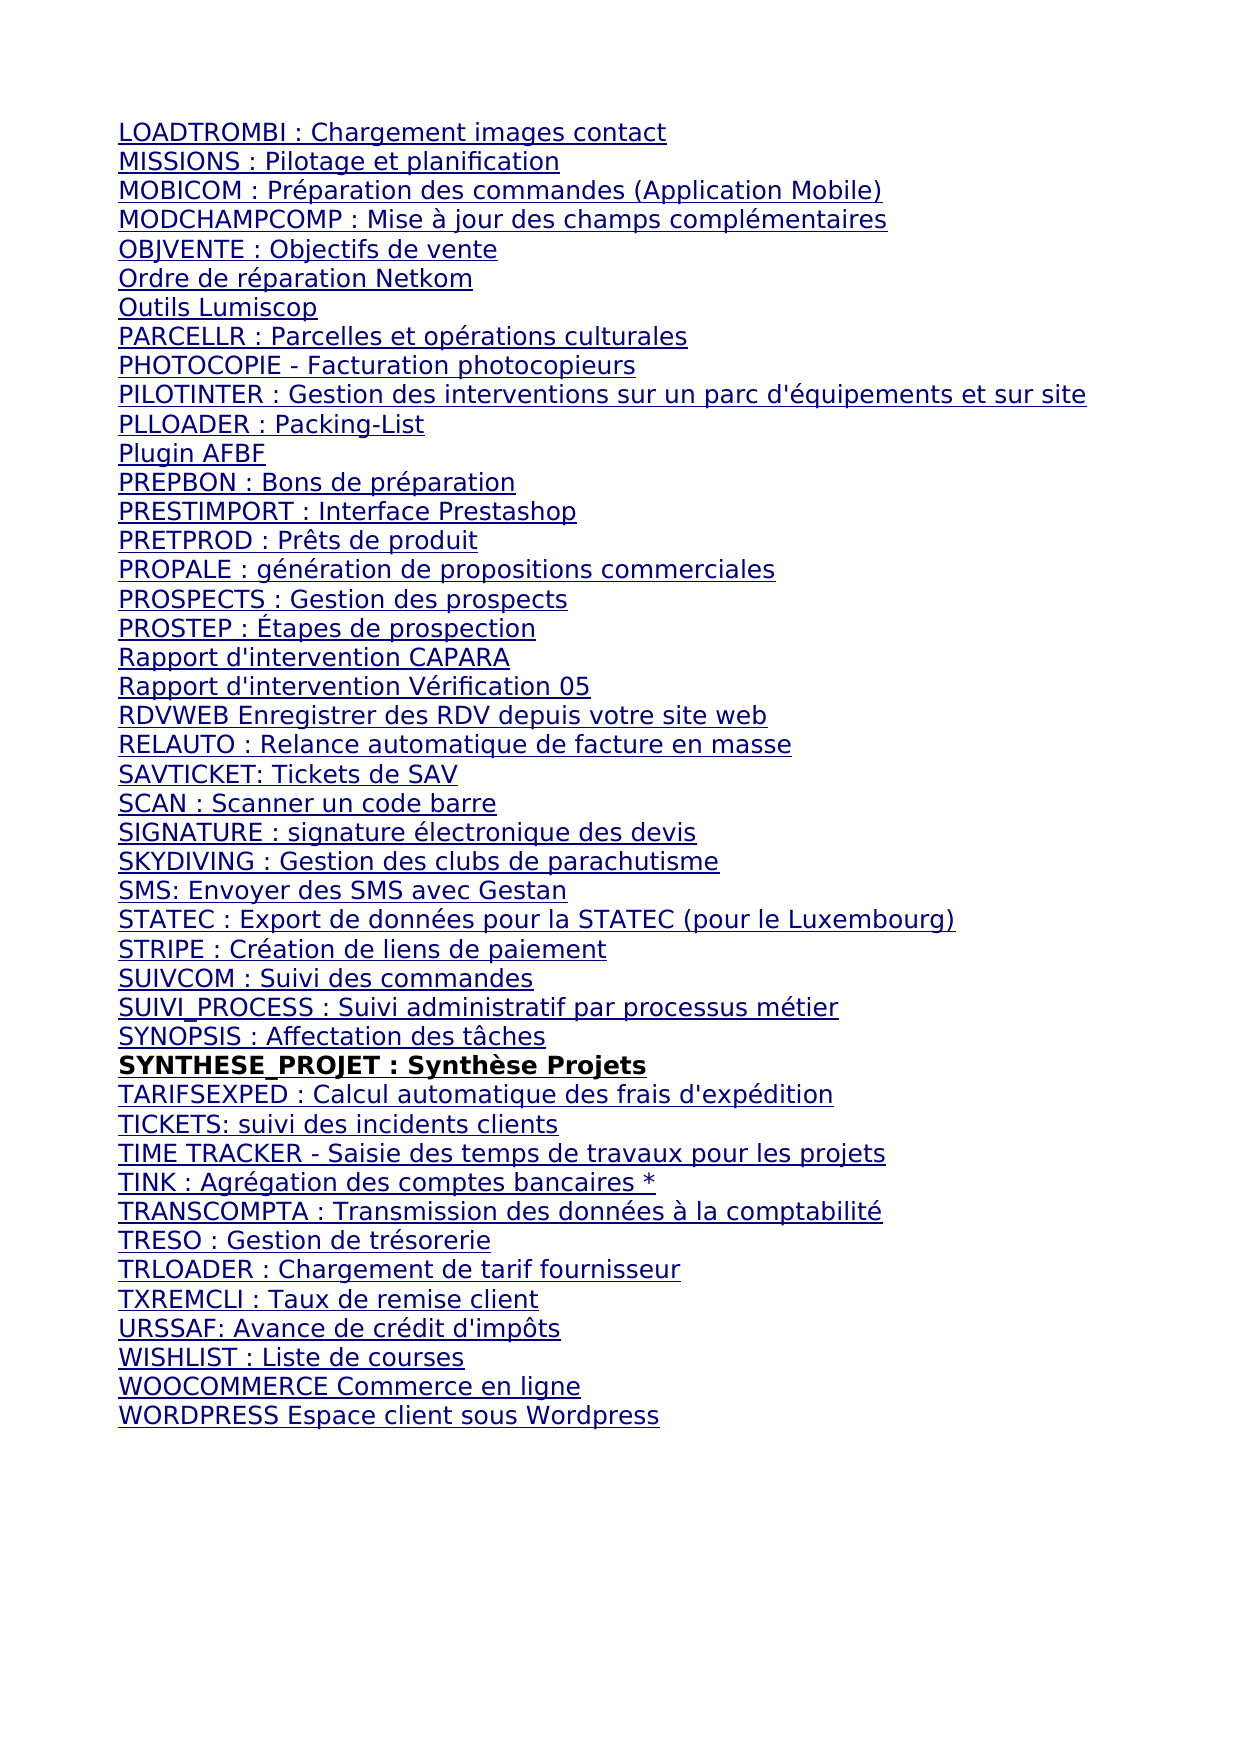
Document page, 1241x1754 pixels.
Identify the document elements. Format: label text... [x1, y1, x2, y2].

text LOADTROMBI : Chargement images contact MISSIONS : Pilotage et planification MOBICOM : Préparation des commandes (Application Mobile) MODCHAMPCOMP : Mise à jour des champs complémentaires OBJVENTE : Objectifs de vente Ordre de réparation Netkom Outils Lumiscop PARCELLR : Parcelles et opérations culturales PHOTOCOPIE - Facturation photocopieurs PILOTINTER : Gestion des interventions sur un parc d'équipements et sur site PLLOADER : Packing-List Plugin AFBF PREPBON : Bons de préparation PRESTIMPORT : Interface Prestashop PRETPROD : Prêts de produit PROPALE : génération de propositions commerciales PROSPECTS : Gestion des prospects PROSTEP : Étapes de prospection Rapport d'intervention CAPARA Rapport d'intervention Vérification 05 RDVWEB Enregistrer des RDV depuis votre site web RELAUTO : Relance automatique de facture en masse SAVTICKET: Tickets de SAV SCAN : Scanner un code barre SIGNATURE : signature électronique des devis SKYDIVING : Gestion des clubs de parachutisme SMS: Envoyer des SMS avec Gestan STATEC : Export de données pour la STATEC (pour le Luxembourg) STRIPE : Création de liens de paiement SUIVCOM : Suivi des commandes SUIVI_PROCESS : Suivi administratif par processus métier SYNOPSIS : Affectation des tâches SYNTHESE_PROJET : Synthèse Projets TARIFSEXPED : Calcul automatique des frais d'expédition TICKETS: suivi des incidents clients TIME TRACKER - Saisie des temps de travaux pour les projets TINK : Agrégation des comptes bancaires * TRANSCOMPTA : Transmission des données à la comptabilité TRESO : Gestion de trésorerie TRLOADER : Chargement de tarif fournisseur TXREMCLI : Taux de remise client URSSAF: Avance de crédit d'impôts WISHLIST : Liste de courses WOOCOMMERCE Commerce en ligne WORDPRESS Espace client sous Wordpress [118, 118, 1122, 1460]
